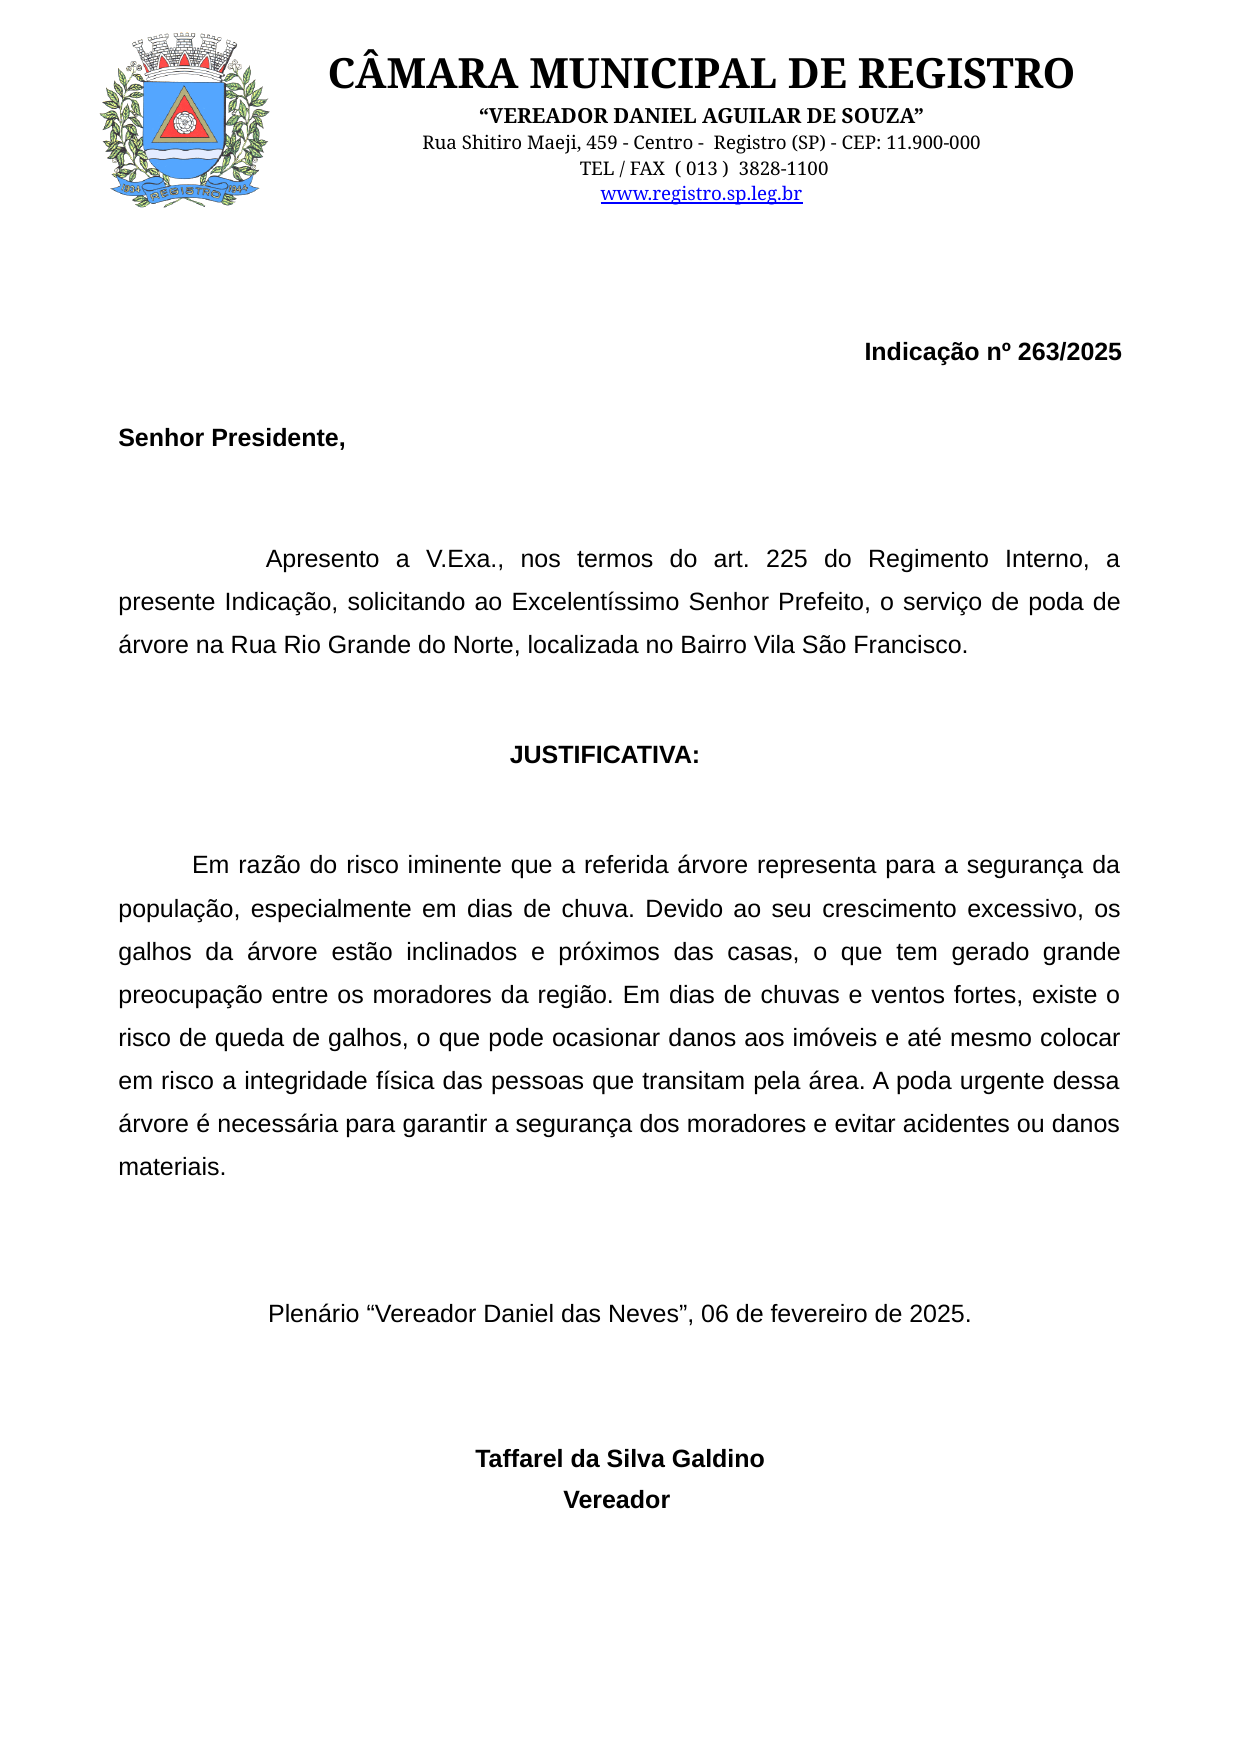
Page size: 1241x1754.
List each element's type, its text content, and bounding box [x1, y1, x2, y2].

text Apresento a V.Exa., nos termos do art. 225 do Regimento Interno, a presente Indicação, solicitando ao Excelentíssimo Senhor Prefeito, o serviço de poda de árvore na Rua Rio Grande do Norte, localizada no Bairro Vila São Francisco. [118, 544, 1122, 659]
text Taffarel da Silva Galdino [118, 1444, 1122, 1473]
text Indicação nº 263/2025 [118, 337, 1122, 366]
text Em razão do risco iminente que a referida árvore representa para a segurança da população, especialmente em dias de chuva. Devido ao seu crescimento excessivo, os galhos da árvore estão inclinados e próximos das casas, o que tem gerado grande preocupação entre os moradores da região. Em dias de chuvas e ventos fortes, existe o risco de queda de galhos, o que pode ocasionar danos aos imóveis e até mesmo colocar em risco a integridade física das pessoas que transitam pela área. A poda urgente dessa árvore é necessária para garantir a segurança dos moradores e evitar acidentes ou danos materiais. [118, 850, 1122, 1181]
text Senhor Presidente, [118, 423, 1122, 452]
text Plenário “Vereador Daniel das Neves”, 06 de fevereiro de 2025. [118, 1299, 1122, 1328]
text Vereador [118, 1485, 1122, 1513]
text JUSTIFICATIVA: [118, 740, 1122, 769]
